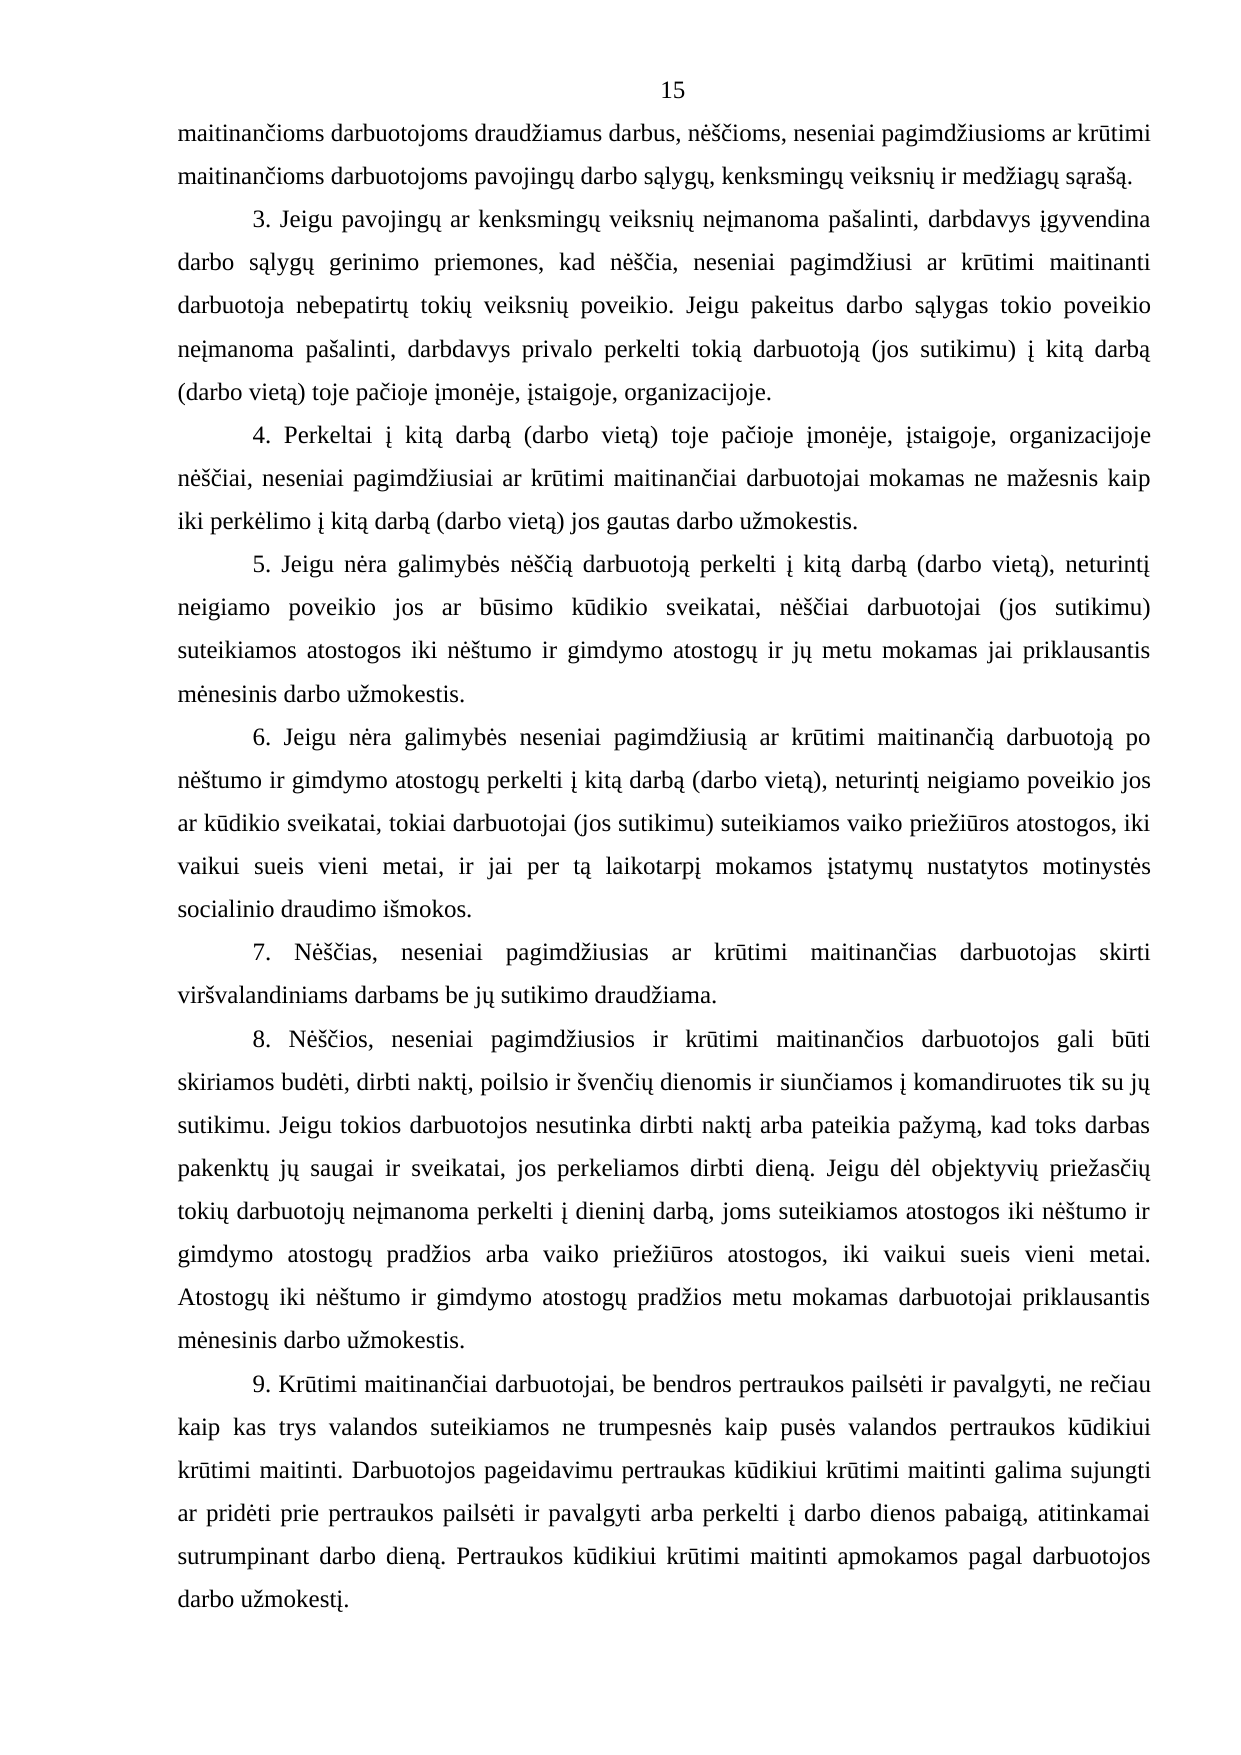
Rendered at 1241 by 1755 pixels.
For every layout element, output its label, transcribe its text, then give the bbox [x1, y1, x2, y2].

text 3. Jeigu pavojingų ar kenksmingų veiksnių neįmanoma pašalinti, darbdavys įgyvendina darbo sąlygų gerinimo priemones, kad nėščia, neseniai pagimdžiusi ar krūtimi maitinanti darbuotoja nebepatirtų tokių veiksnių poveikio. Jeigu pakeitus darbo sąlygas tokio poveikio neįmanoma pašalinti, darbdavys privalo perkelti tokią darbuotoją (jos sutikimu) į kitą darbą (darbo vietą) toje pačioje įmonėje, įstaigoje, organizacijoje. [177, 204, 1152, 406]
text 9. Krūtimi maitinančiai darbuotojai, be bendros pertraukos pailsėti ir pavalgyti, ne rečiau kaip kas trys valandos suteikiamos ne trumpesnės kaip pusės valandos pertraukos kūdikiui krūtimi maitinti. Darbuotojos pageidavimu pertraukas kūdikiui krūtimi maitinti galima sujungti ar pridėti prie pertraukos pailsėti ir pavalgyti arba perkelti į darbo dienos pabaigą, atitinkamai sutrumpinant darbo dieną. Pertraukos kūdikiui krūtimi maitinti apmokamos pagal darbuotojos darbo užmokestį. [177, 1369, 1152, 1613]
text 5. Jeigu nėra galimybės nėščią darbuotoją perkelti į kitą darbą (darbo vietą), neturintį neigiamo poveikio jos ar būsimo kūdikio sveikatai, nėščiai darbuotojai (jos sutikimu) suteikiamos atostogos iki nėštumo ir gimdymo atostogų ir jų metu mokamas jai priklausantis mėnesinis darbo užmokestis. [177, 549, 1152, 707]
text 7. Nėščias, neseniai pagimdžiusias ar krūtimi maitinančias darbuotojas skirti viršvalandiniams darbams be jų sutikimo draudžiama. [177, 937, 1152, 1009]
text maitinančioms darbuotojoms draudžiamus darbus, nėščioms, neseniai pagimdžiusioms ar krūtimi maitinančioms darbuotojoms pavojingų darbo sąlygų, kenksmingų veiksnių ir medžiagų sąrašą. [177, 118, 1152, 190]
text 8. Nėščios, neseniai pagimdžiusios ir krūtimi maitinančios darbuotojos gali būti skiriamos budėti, dirbti naktį, poilsio ir švenčių dienomis ir siunčiamos į komandiruotes tik su jų sutikimu. Jeigu tokios darbuotojos nesutinka dirbti naktį arba pateikia pažymą, kad toks darbas pakenktų jų saugai ir sveikatai, jos perkeliamos dirbti dieną. Jeigu dėl objektyvių priežasčių tokių darbuotojų neįmanoma perkelti į dieninį darbą, joms suteikiamos atostogos iki nėštumo ir gimdymo atostogų pradžios arba vaiko priežiūros atostogos, iki vaikui sueis vieni metai. Atostogų iki nėštumo ir gimdymo atostogų pradžios metu mokamas darbuotojai priklausantis mėnesinis darbo užmokestis. [177, 1024, 1152, 1354]
text 4. Perkeltai į kitą darbą (darbo vietą) toje pačioje įmonėje, įstaigoje, organizacijoje nėščiai, neseniai pagimdžiusiai ar krūtimi maitinančiai darbuotojai mokamas ne mažesnis kaip iki perkėlimo į kitą darbą (darbo vietą) jos gautas darbo užmokestis. [177, 420, 1152, 535]
text 6. Jeigu nėra galimybės neseniai pagimdžiusią ar krūtimi maitinančią darbuotoją po nėštumo ir gimdymo atostogų perkelti į kitą darbą (darbo vietą), neturintį neigiamo poveikio jos ar kūdikio sveikatai, tokiai darbuotojai (jos sutikimu) suteikiamos vaiko priežiūros atostogos, iki vaikui sueis vieni metai, ir jai per tą laikotarpį mokamos įstatymų nustatytos motinystės socialinio draudimo išmokos. [177, 722, 1152, 923]
